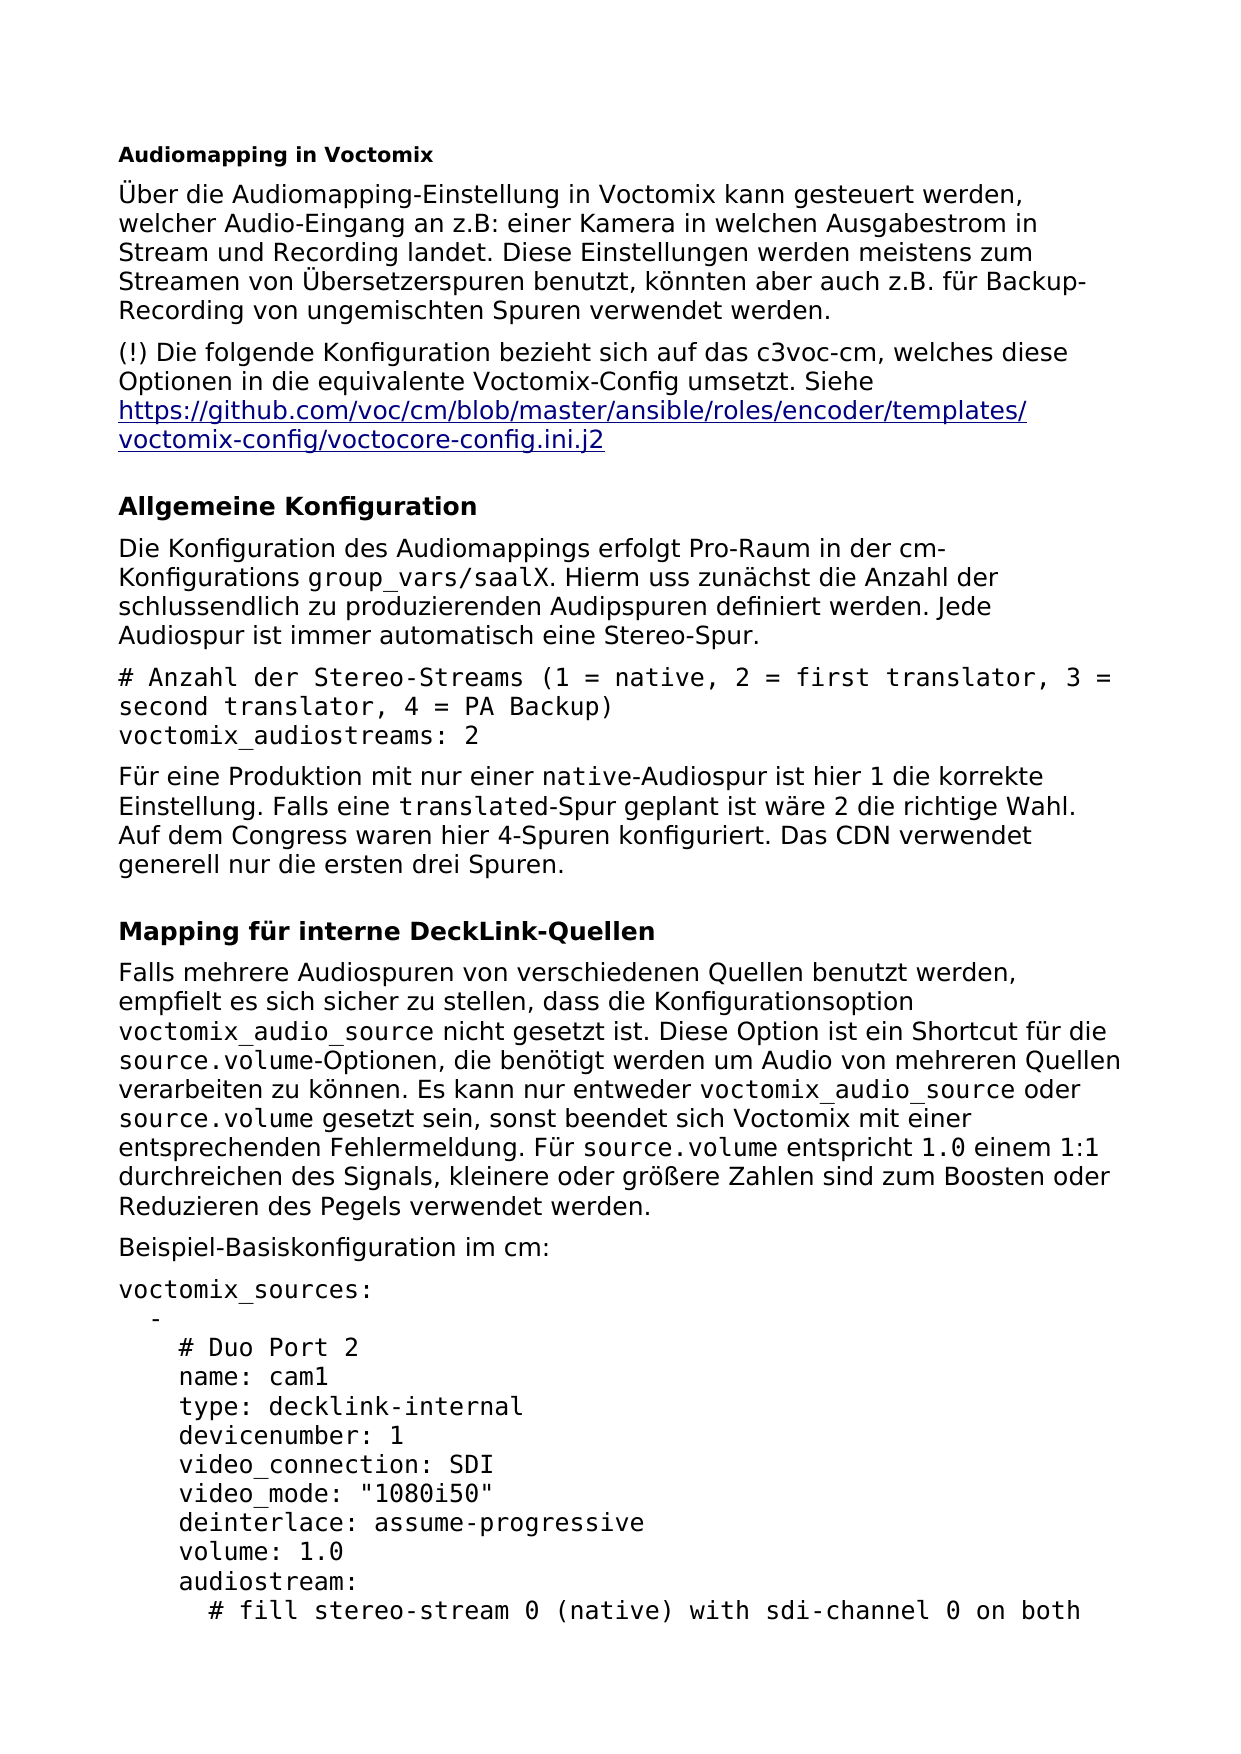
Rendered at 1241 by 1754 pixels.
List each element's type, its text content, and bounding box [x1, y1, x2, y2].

text Beispiel-Basiskonfiguration im cm: [118, 1233, 1122, 1262]
text voctomix_sources: - # Duo Port 2 name: cam1 type: decklink-internal devicenumber: 1 video_connection: SDI video_mode: "1080i50" deinterlace: assume-progressive volume: 1.0 audiostream: # fill stereo-stream 0 (native) with sdi-channel 0 on both [118, 1275, 1122, 1625]
text (!) Die folgende Konfiguration bezieht sich auf das c3voc-cm, welches diese Optionen in die equivalente Voctomix-Config umsetzt. Siehe https://github.com/voc/cm/blob/master/ansible/roles/encoder/templates/voctomix-config/voctocore-config.ini.j2 [118, 338, 1122, 455]
subtitle Mapping für interne DeckLink-Quellen [118, 917, 1122, 946]
text # Anzahl der Stereo-Streams (1 = native, 2 = first translator, 3 = second translator, 4 = PA Backup) voctomix_audiostreams: 2 [118, 663, 1122, 751]
subtitle Allgemeine Konfiguration [118, 492, 1122, 522]
subtitle Audiomapping in Voctomix [118, 143, 1122, 167]
text Falls mehrere Audiospuren von verschiedenen Quellen benutzt werden, empfielt es sich sicher zu stellen, dass die Konfigurationsoption voctomix_audio_source nicht gesetzt ist. Diese Option ist ein Shortcut für die source.volume-Optionen, die benötigt werden um Audio von mehreren Quellen verarbeiten zu können. Es kann nur entweder voctomix_audio_source oder source.volume gesetzt sein, sonst beendet sich Voctomix mit einer entsprechenden Fehlermeldung. Für source.volume entspricht 1.0 einem 1:1 durchreichen des Signals, kleinere oder größere Zahlen sind zum Boosten oder Reduzieren des Pegels verwendet werden. [118, 958, 1122, 1221]
text Über die Audiomapping-Einstellung in Voctomix kann gesteuert werden, welcher Audio-Eingang an z.B: einer Kamera in welchen Ausgabestrom in Stream und Recording landet. Diese Einstellungen werden meistens zum Streamen von Übersetzerspuren benutzt, könnten aber auch z.B. für Backup-Recording von ungemischten Spuren verwendet werden. [118, 180, 1122, 326]
text Die Konfiguration des Audiomappings erfolgt Pro-Raum in der cm-Konfigurations group_vars/saalX. Hierm uss zunächst die Anzahl der schlussendlich zu produzierenden Audipspuren definiert werden. Jede Audiospur ist immer automatisch eine Stereo-Spur. [118, 534, 1122, 651]
text Für eine Produktion mit nur einer native-Audiospur ist hier 1 die korrekte Einstellung. Falls eine translated-Spur geplant ist wäre 2 die richtige Wahl. Auf dem Congress waren hier 4-Spuren konfiguriert. Das CDN verwendet generell nur die ersten drei Spuren. [118, 762, 1122, 879]
